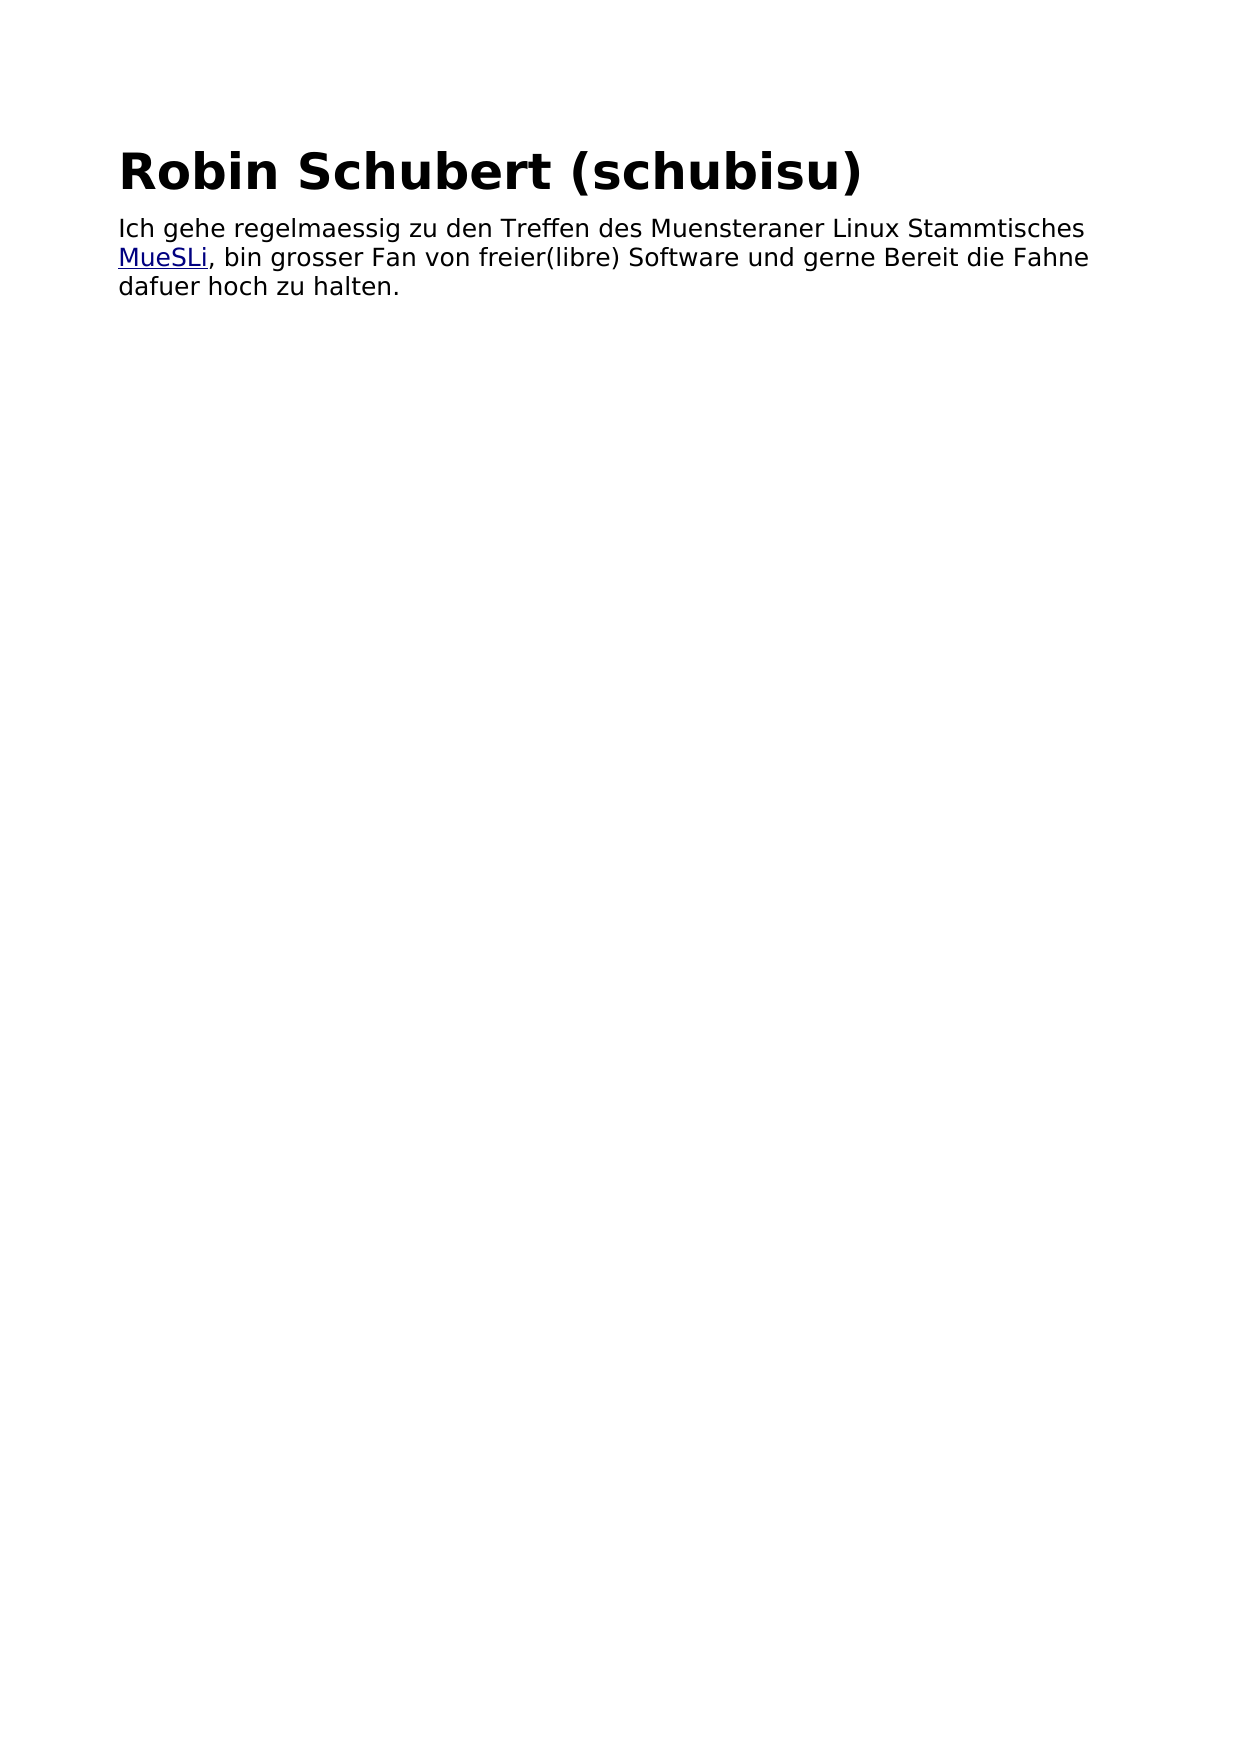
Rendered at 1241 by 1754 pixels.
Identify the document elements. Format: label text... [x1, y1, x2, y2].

subtitle Robin Schubert (schubisu) [118, 143, 1122, 201]
text Ich gehe regelmaessig zu den Treffen des Muensteraner Linux Stammtisches MueSLi, bin grosser Fan von freier(libre) Software und gerne Bereit die Fahne dafuer hoch zu halten. [118, 214, 1122, 301]
